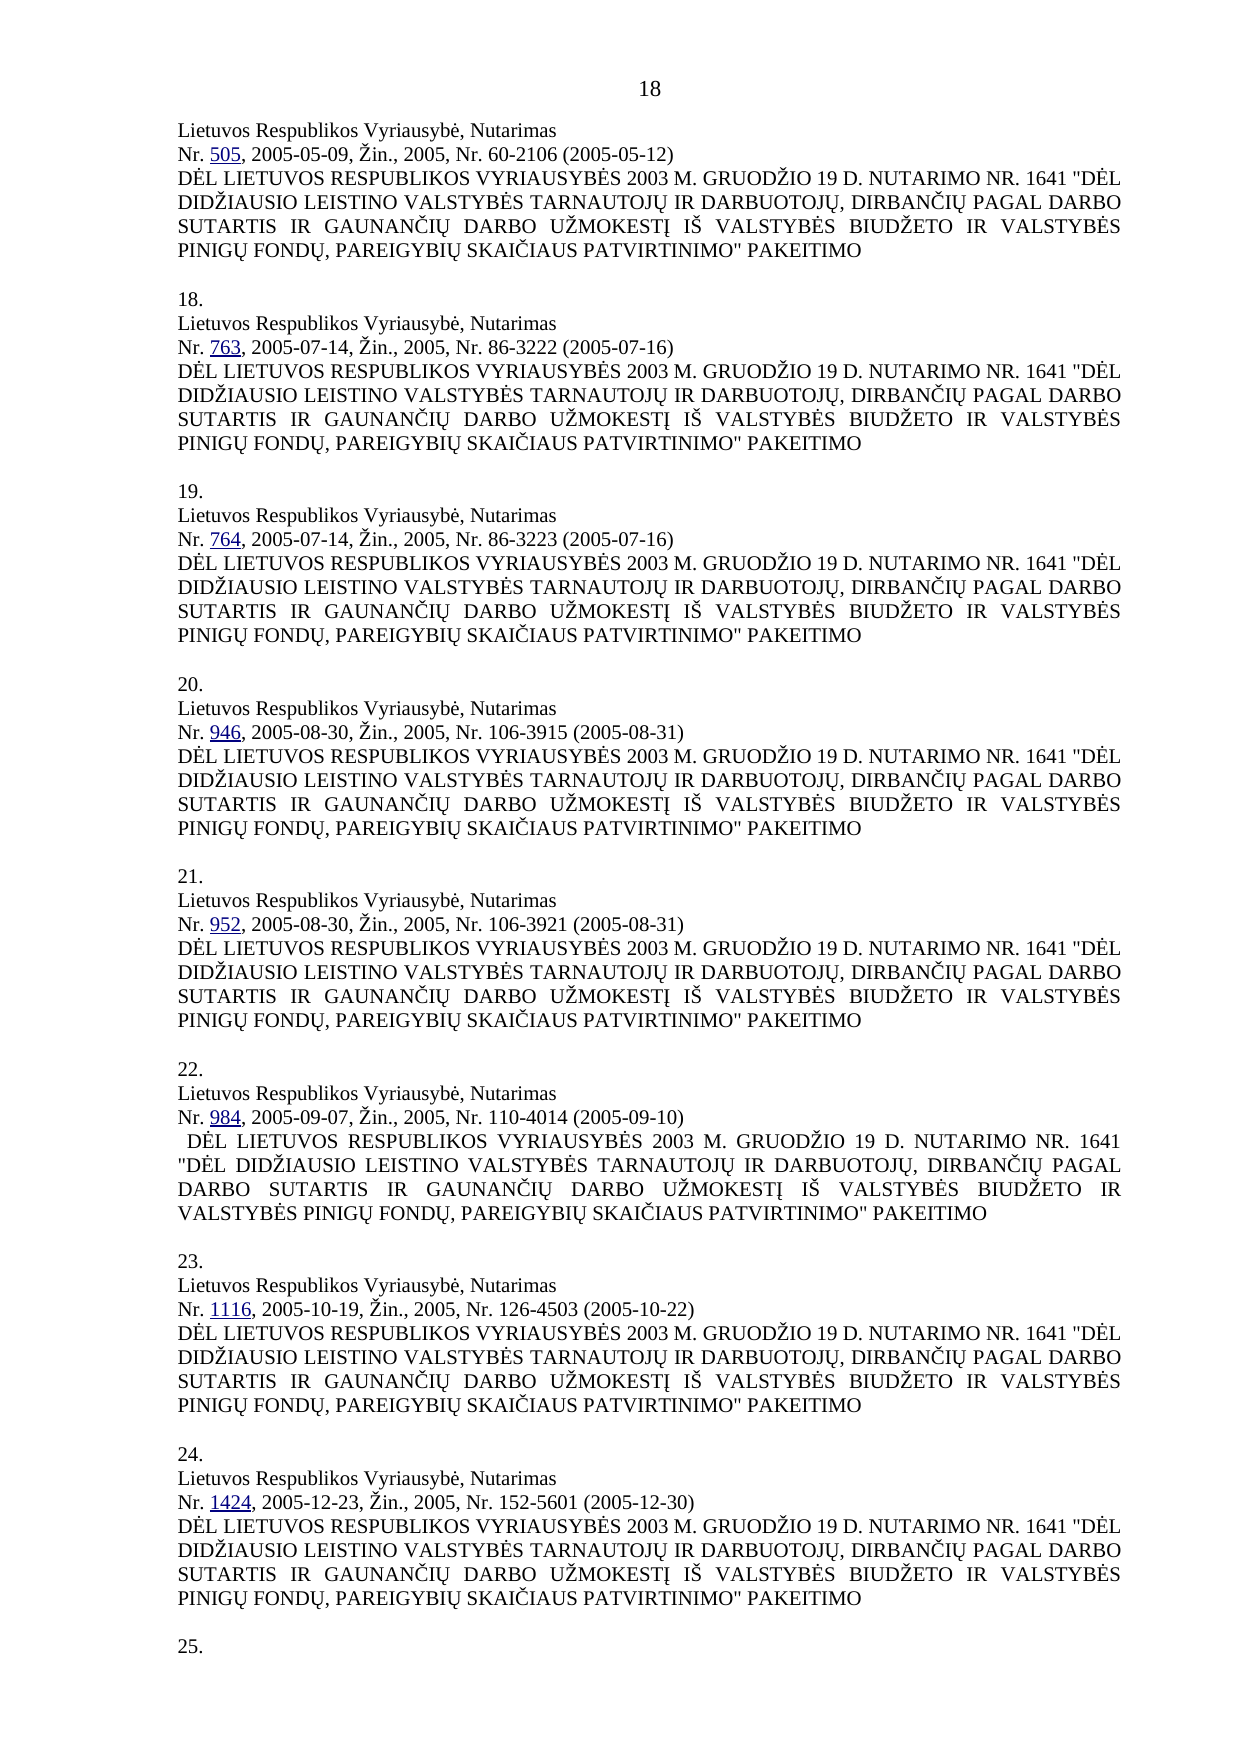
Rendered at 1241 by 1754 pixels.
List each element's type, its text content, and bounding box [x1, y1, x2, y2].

text DĖL LIETUVOS RESPUBLIKOS VYRIAUSYBĖS 2003 M. GRUODŽIO 19 D. NUTARIMO NR. 1641 "DĖL DIDŽIAUSIO LEISTINO VALSTYBĖS TARNAUTOJŲ IR DARBUOTOJŲ, DIRBANČIŲ PAGAL DARBO SUTARTIS IR GAUNANČIŲ DARBO UŽMOKESTĮ IŠ VALSTYBĖS BIUDŽETO IR VALSTYBĖS PINIGŲ FONDŲ, PAREIGYBIŲ SKAIČIAUS PATVIRTINIMO" PAKEITIMO [177, 551, 1122, 647]
text Lietuvos Respublikos Vyriausybė, Nutarimas [177, 1273, 1122, 1297]
text 24. [177, 1442, 1122, 1466]
text Nr. 1116, 2005-10-19, Žin., 2005, Nr. 126-4503 (2005-10-22) [177, 1297, 1122, 1321]
text Nr. 764, 2005-07-14, Žin., 2005, Nr. 86-3223 (2005-07-16) [177, 527, 1122, 551]
text Nr. 1424, 2005-12-23, Žin., 2005, Nr. 152-5601 (2005-12-30) [177, 1490, 1122, 1514]
text 21. [177, 864, 1122, 888]
text Nr. 763, 2005-07-14, Žin., 2005, Nr. 86-3222 (2005-07-16) [177, 335, 1122, 359]
text Nr. 952, 2005-08-30, Žin., 2005, Nr. 106-3921 (2005-08-31) [177, 912, 1122, 936]
text Lietuvos Respublikos Vyriausybė, Nutarimas [177, 311, 1122, 335]
text DĖL LIETUVOS RESPUBLIKOS VYRIAUSYBĖS 2003 M. GRUODŽIO 19 D. NUTARIMO NR. 1641 "DĖL DIDŽIAUSIO LEISTINO VALSTYBĖS TARNAUTOJŲ IR DARBUOTOJŲ, DIRBANČIŲ PAGAL DARBO SUTARTIS IR GAUNANČIŲ DARBO UŽMOKESTĮ IŠ VALSTYBĖS BIUDŽETO IR VALSTYBĖS PINIGŲ FONDŲ, PAREIGYBIŲ SKAIČIAUS PATVIRTINIMO" PAKEITIMO [177, 166, 1122, 262]
text DĖL LIETUVOS RESPUBLIKOS VYRIAUSYBĖS 2003 M. GRUODŽIO 19 D. NUTARIMO NR. 1641 "DĖL DIDŽIAUSIO LEISTINO VALSTYBĖS TARNAUTOJŲ IR DARBUOTOJŲ, DIRBANČIŲ PAGAL DARBO SUTARTIS IR GAUNANČIŲ DARBO UŽMOKESTĮ IŠ VALSTYBĖS BIUDŽETO IR VALSTYBĖS PINIGŲ FONDŲ, PAREIGYBIŲ SKAIČIAUS PATVIRTINIMO" PAKEITIMO [177, 744, 1122, 840]
text Lietuvos Respublikos Vyriausybė, Nutarimas [177, 503, 1122, 527]
text DĖL LIETUVOS RESPUBLIKOS VYRIAUSYBĖS 2003 M. GRUODŽIO 19 D. NUTARIMO NR. 1641 "DĖL DIDŽIAUSIO LEISTINO VALSTYBĖS TARNAUTOJŲ IR DARBUOTOJŲ, DIRBANČIŲ PAGAL DARBO SUTARTIS IR GAUNANČIŲ DARBO UŽMOKESTĮ IŠ VALSTYBĖS BIUDŽETO IR VALSTYBĖS PINIGŲ FONDŲ, PAREIGYBIŲ SKAIČIAUS PATVIRTINIMO" PAKEITIMO [177, 1321, 1122, 1417]
text Nr. 946, 2005-08-30, Žin., 2005, Nr. 106-3915 (2005-08-31) [177, 720, 1122, 744]
text Lietuvos Respublikos Vyriausybė, Nutarimas [177, 118, 1122, 142]
text DĖL LIETUVOS RESPUBLIKOS VYRIAUSYBĖS 2003 M. GRUODŽIO 19 D. NUTARIMO NR. 1641 "DĖL DIDŽIAUSIO LEISTINO VALSTYBĖS TARNAUTOJŲ IR DARBUOTOJŲ, DIRBANČIŲ PAGAL DARBO SUTARTIS IR GAUNANČIŲ DARBO UŽMOKESTĮ IŠ VALSTYBĖS BIUDŽETO IR VALSTYBĖS PINIGŲ FONDŲ, PAREIGYBIŲ SKAIČIAUS PATVIRTINIMO" PAKEITIMO [177, 1129, 1122, 1225]
text 22. [177, 1057, 1122, 1081]
text 23. [177, 1249, 1122, 1273]
text 18. [177, 287, 1122, 311]
text DĖL LIETUVOS RESPUBLIKOS VYRIAUSYBĖS 2003 M. GRUODŽIO 19 D. NUTARIMO NR. 1641 "DĖL DIDŽIAUSIO LEISTINO VALSTYBĖS TARNAUTOJŲ IR DARBUOTOJŲ, DIRBANČIŲ PAGAL DARBO SUTARTIS IR GAUNANČIŲ DARBO UŽMOKESTĮ IŠ VALSTYBĖS BIUDŽETO IR VALSTYBĖS PINIGŲ FONDŲ, PAREIGYBIŲ SKAIČIAUS PATVIRTINIMO" PAKEITIMO [177, 936, 1122, 1032]
text 25. [177, 1634, 1122, 1658]
text 20. [177, 672, 1122, 696]
text DĖL LIETUVOS RESPUBLIKOS VYRIAUSYBĖS 2003 M. GRUODŽIO 19 D. NUTARIMO NR. 1641 "DĖL DIDŽIAUSIO LEISTINO VALSTYBĖS TARNAUTOJŲ IR DARBUOTOJŲ, DIRBANČIŲ PAGAL DARBO SUTARTIS IR GAUNANČIŲ DARBO UŽMOKESTĮ IŠ VALSTYBĖS BIUDŽETO IR VALSTYBĖS PINIGŲ FONDŲ, PAREIGYBIŲ SKAIČIAUS PATVIRTINIMO" PAKEITIMO [177, 359, 1122, 455]
text Nr. 984, 2005-09-07, Žin., 2005, Nr. 110-4014 (2005-09-10) [177, 1105, 1122, 1129]
text 19. [177, 479, 1122, 503]
text Lietuvos Respublikos Vyriausybė, Nutarimas [177, 1466, 1122, 1490]
text DĖL LIETUVOS RESPUBLIKOS VYRIAUSYBĖS 2003 M. GRUODŽIO 19 D. NUTARIMO NR. 1641 "DĖL DIDŽIAUSIO LEISTINO VALSTYBĖS TARNAUTOJŲ IR DARBUOTOJŲ, DIRBANČIŲ PAGAL DARBO SUTARTIS IR GAUNANČIŲ DARBO UŽMOKESTĮ IŠ VALSTYBĖS BIUDŽETO IR VALSTYBĖS PINIGŲ FONDŲ, PAREIGYBIŲ SKAIČIAUS PATVIRTINIMO" PAKEITIMO [177, 1514, 1122, 1610]
text Nr. 505, 2005-05-09, Žin., 2005, Nr. 60-2106 (2005-05-12) [177, 142, 1122, 166]
text Lietuvos Respublikos Vyriausybė, Nutarimas [177, 888, 1122, 912]
text Lietuvos Respublikos Vyriausybė, Nutarimas [177, 696, 1122, 720]
text Lietuvos Respublikos Vyriausybė, Nutarimas [177, 1081, 1122, 1105]
